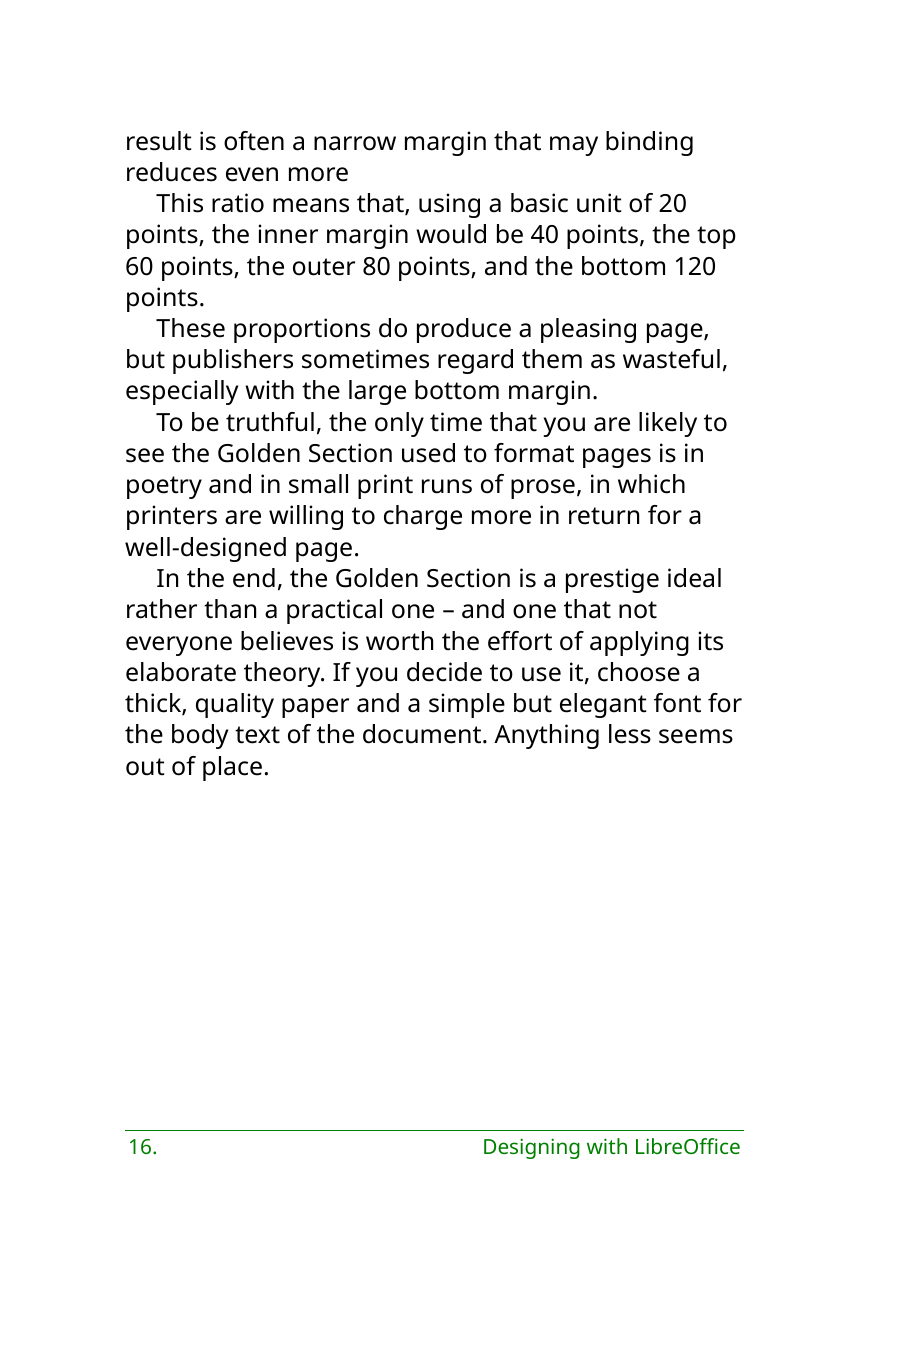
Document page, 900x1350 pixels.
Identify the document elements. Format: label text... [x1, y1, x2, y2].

text These proportions do produce a pleasing page, but publishers sometimes regard them as wasteful, especially with the large bottom margin. [125, 312, 744, 406]
text In the end, the Golden Section is a prestige ideal rather than a practical one – and one that not everyone believes is worth the effort of applying its elaborate theory. If you decide to use it, choose a thick, quality paper and a simple but elegant font for the body text of the document. Anything less seems out of place. [125, 562, 744, 781]
text result is often a narrow margin that may binding reduces even more [125, 125, 744, 187]
text To be truthful, the only time that you are likely to see the Golden Section used to format pages is in poetry and in small print runs of prose, in which printers are willing to charge more in return for a well-designed page. [125, 406, 744, 562]
text This ratio means that, using a basic unit of 20 points, the inner margin would be 40 points, the top 60 points, the outer 80 points, and the bottom 120 points. [125, 187, 744, 312]
